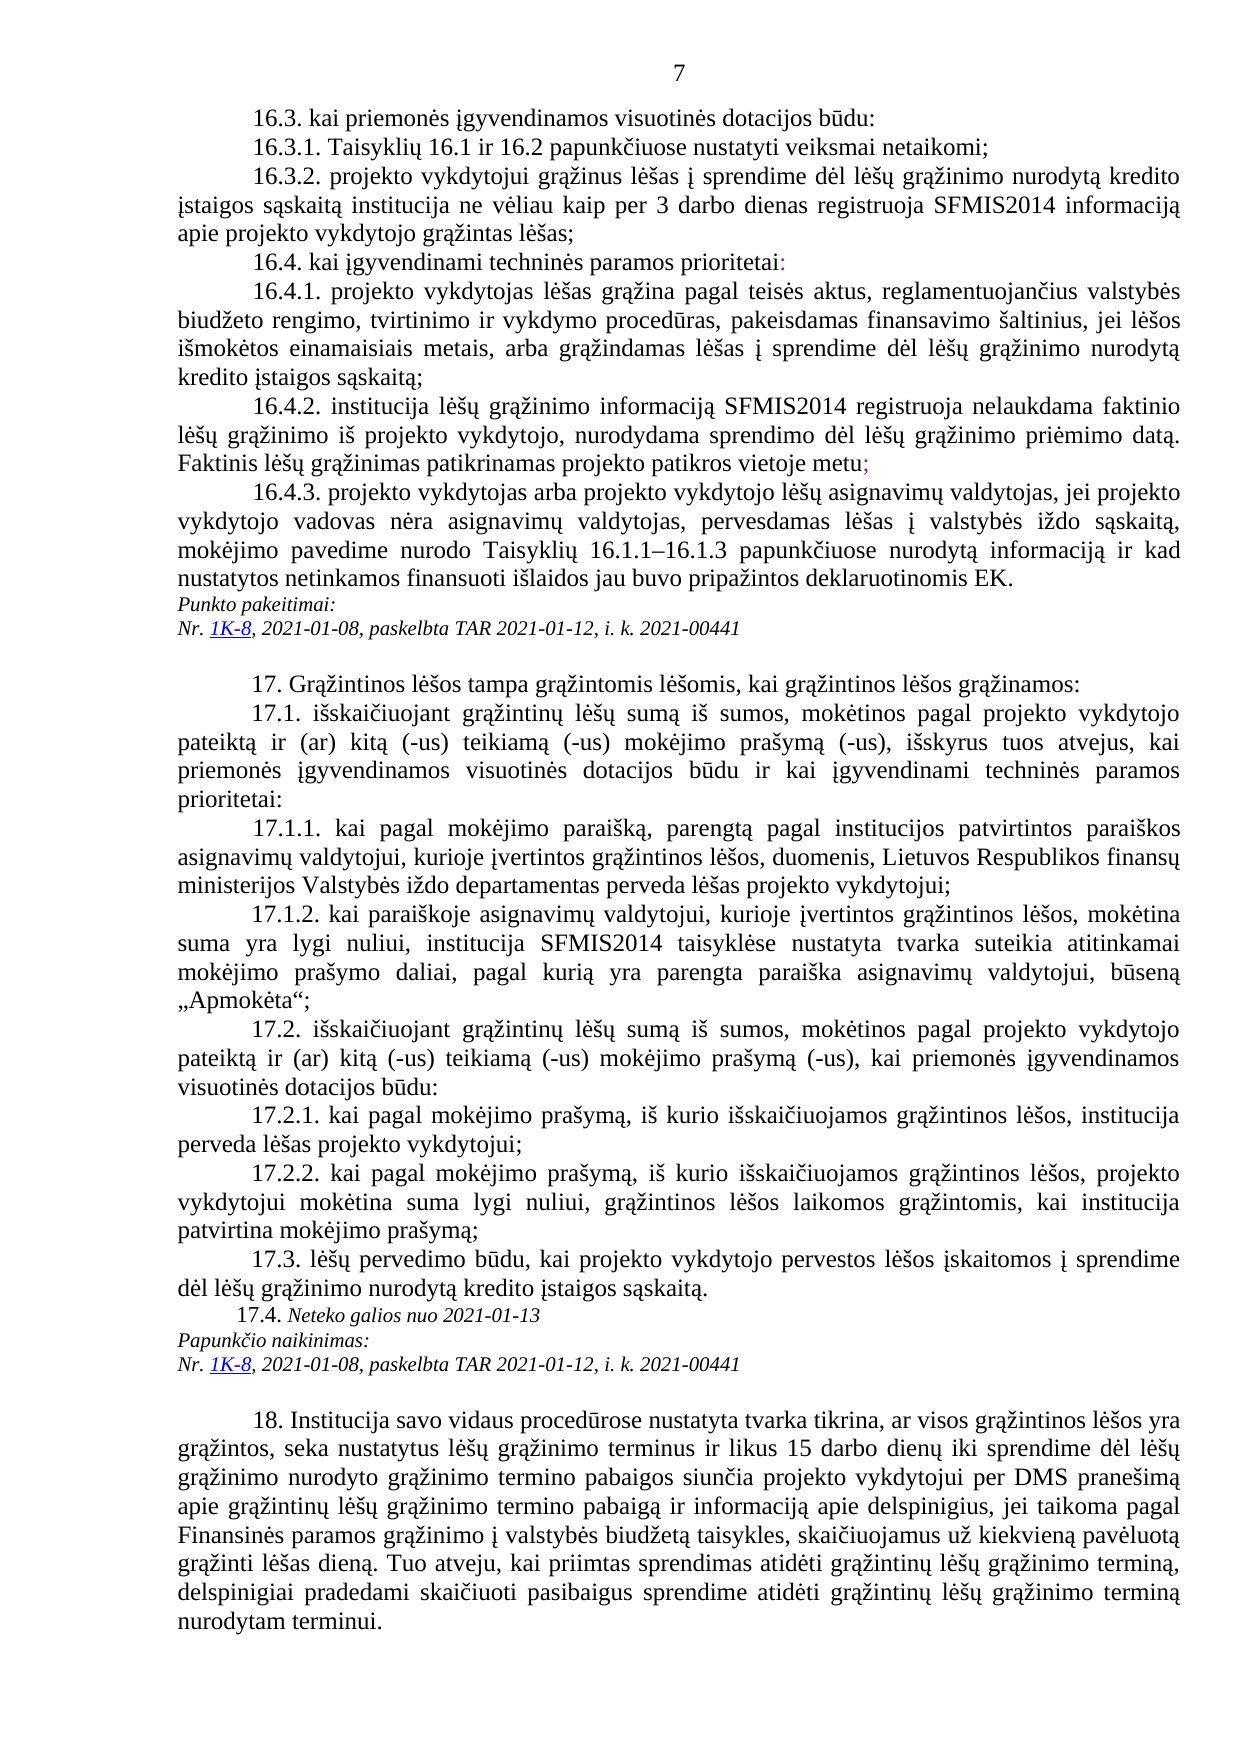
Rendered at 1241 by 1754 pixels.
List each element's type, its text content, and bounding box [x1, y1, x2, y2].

text Nr. 1K-8, 2021-01-08, paskelbta TAR 2021-01-12, i. k. 2021-00441 [177, 1352, 1181, 1376]
text 16.4.3. projekto vykdytojas arba projekto vykdytojo lėšų asignavimų valdytojas, jei projekto vykdytojo vadovas nėra asignavimų valdytojas, pervesdamas lėšas į valstybės iždo sąskaitą, mokėjimo pavedime nurodo Taisyklių 16.1.1–16.1.3 papunkčiuose nurodytą informaciją ir kad nustatytos netinkamos finansuoti išlaidos jau buvo pripažintos deklaruotinomis EK. [177, 477, 1181, 592]
text 16.4. kai įgyvendinami techninės paramos prioritetai: [177, 247, 1181, 276]
text 18. Institucija savo vidaus procedūrose nustatyta tvarka tikrina, ar visos grąžintinos lėšos yra grąžintos, seka nustatytus lėšų grąžinimo terminus ir likus 15 darbo dienų iki sprendime dėl lėšų grąžinimo nurodyto grąžinimo termino pabaigos siunčia projekto vykdytojui per DMS pranešimą apie grąžintinų lėšų grąžinimo termino pabaigą ir informaciją apie delspinigius, jei taikoma pagal Finansinės paramos grąžinimo į valstybės biudžetą taisykles, skaičiuojamus už kiekvieną pavėluotą grąžinti lėšas dieną. Tuo atveju, kai priimtas sprendimas atidėti grąžintinų lėšų grąžinimo terminą, delspinigiai pradedami skaičiuoti pasibaigus sprendime atidėti grąžintinų lėšų grąžinimo terminą nurodytam terminui. [177, 1405, 1181, 1635]
text 17.2.2. kai pagal mokėjimo prašymą, iš kurio išskaičiuojamos grąžintinos lėšos, projekto vykdytojui mokėtina suma lygi nuliui, grąžintinos lėšos laikomos grąžintomis, kai institucija patvirtina mokėjimo prašymą; [177, 1158, 1181, 1244]
text 17.2. išskaičiuojant grąžintinų lėšų sumą iš sumos, mokėtinos pagal projekto vykdytojo pateiktą ir (ar) kitą (-us) teikiamą (-us) mokėjimo prašymą (-us), kai priemonės įgyvendinamos visuotinės dotacijos būdu: [177, 1014, 1181, 1100]
text Nr. 1K-8, 2021-01-08, paskelbta TAR 2021-01-12, i. k. 2021-00441 [177, 616, 1181, 640]
text 16.3.1. Taisyklių 16.1 ir 16.2 papunkčiuose nustatyti veiksmai netaikomi; [177, 132, 1181, 161]
text 16.4.2. institucija lėšų grąžinimo informaciją SFMIS2014 registruoja nelaukdama faktinio lėšų grąžinimo iš projekto vykdytojo, nurodydama sprendimo dėl lėšų grąžinimo priėmimo datą. Faktinis lėšų grąžinimas patikrinamas projekto patikros vietoje metu; [177, 391, 1181, 477]
text 17.3. lėšų pervedimo būdu, kai projekto vykdytojo pervestos lėšos įskaitomos į sprendime dėl lėšų grąžinimo nurodytą kredito įstaigos sąskaitą. [177, 1244, 1181, 1302]
text 17.1.2. kai paraiškoje asignavimų valdytojui, kurioje įvertintos grąžintinos lėšos, mokėtina suma yra lygi nuliui, institucija SFMIS2014 taisyklėse nustatyta tvarka suteikia atitinkamai mokėjimo prašymo daliai, pagal kurią yra parengta paraiška asignavimų valdytojui, būseną „Apmokėta“; [177, 899, 1181, 1014]
text 17.4. Neteko galios nuo 2021-01-13 [177, 1302, 1181, 1328]
text 16.3.2. projekto vykdytojui grąžinus lėšas į sprendime dėl lėšų grąžinimo nurodytą kredito įstaigos sąskaitą institucija ne vėliau kaip per 3 darbo dienas registruoja SFMIS2014 informaciją apie projekto vykdytojo grąžintas lėšas; [177, 161, 1181, 247]
text 16.4.1. projekto vykdytojas lėšas grąžina pagal teisės aktus, reglamentuojančius valstybės biudžeto rengimo, tvirtinimo ir vykdymo procedūras, pakeisdamas finansavimo šaltinius, jei lėšos išmokėtos einamaisiais metais, arba grąžindamas lėšas į sprendime dėl lėšų grąžinimo nurodytą kredito įstaigos sąskaitą; [177, 276, 1181, 391]
text 17.1.1. kai pagal mokėjimo paraišką, parengtą pagal institucijos patvirtintos paraiškos asignavimų valdytojui, kurioje įvertintos grąžintinos lėšos, duomenis, Lietuvos Respublikos finansų ministerijos Valstybės iždo departamentas perveda lėšas projekto vykdytojui; [177, 813, 1181, 899]
text Punkto pakeitimai: [177, 592, 1181, 616]
text 17. Grąžintinos lėšos tampa grąžintomis lėšomis, kai grąžintinos lėšos grąžinamos: [177, 669, 1181, 698]
text 17.2.1. kai pagal mokėjimo prašymą, iš kurio išskaičiuojamos grąžintinos lėšos, institucija perveda lėšas projekto vykdytojui; [177, 1100, 1181, 1158]
text 16.3. kai priemonės įgyvendinamos visuotinės dotacijos būdu: [177, 103, 1181, 132]
text Papunkčio naikinimas: [177, 1328, 1181, 1352]
text 17.1. išskaičiuojant grąžintinų lėšų sumą iš sumos, mokėtinos pagal projekto vykdytojo pateiktą ir (ar) kitą (-us) teikiamą (-us) mokėjimo prašymą (-us), išskyrus tuos atvejus, kai priemonės įgyvendinamos visuotinės dotacijos būdu ir kai įgyvendinami techninės paramos prioritetai: [177, 698, 1181, 813]
